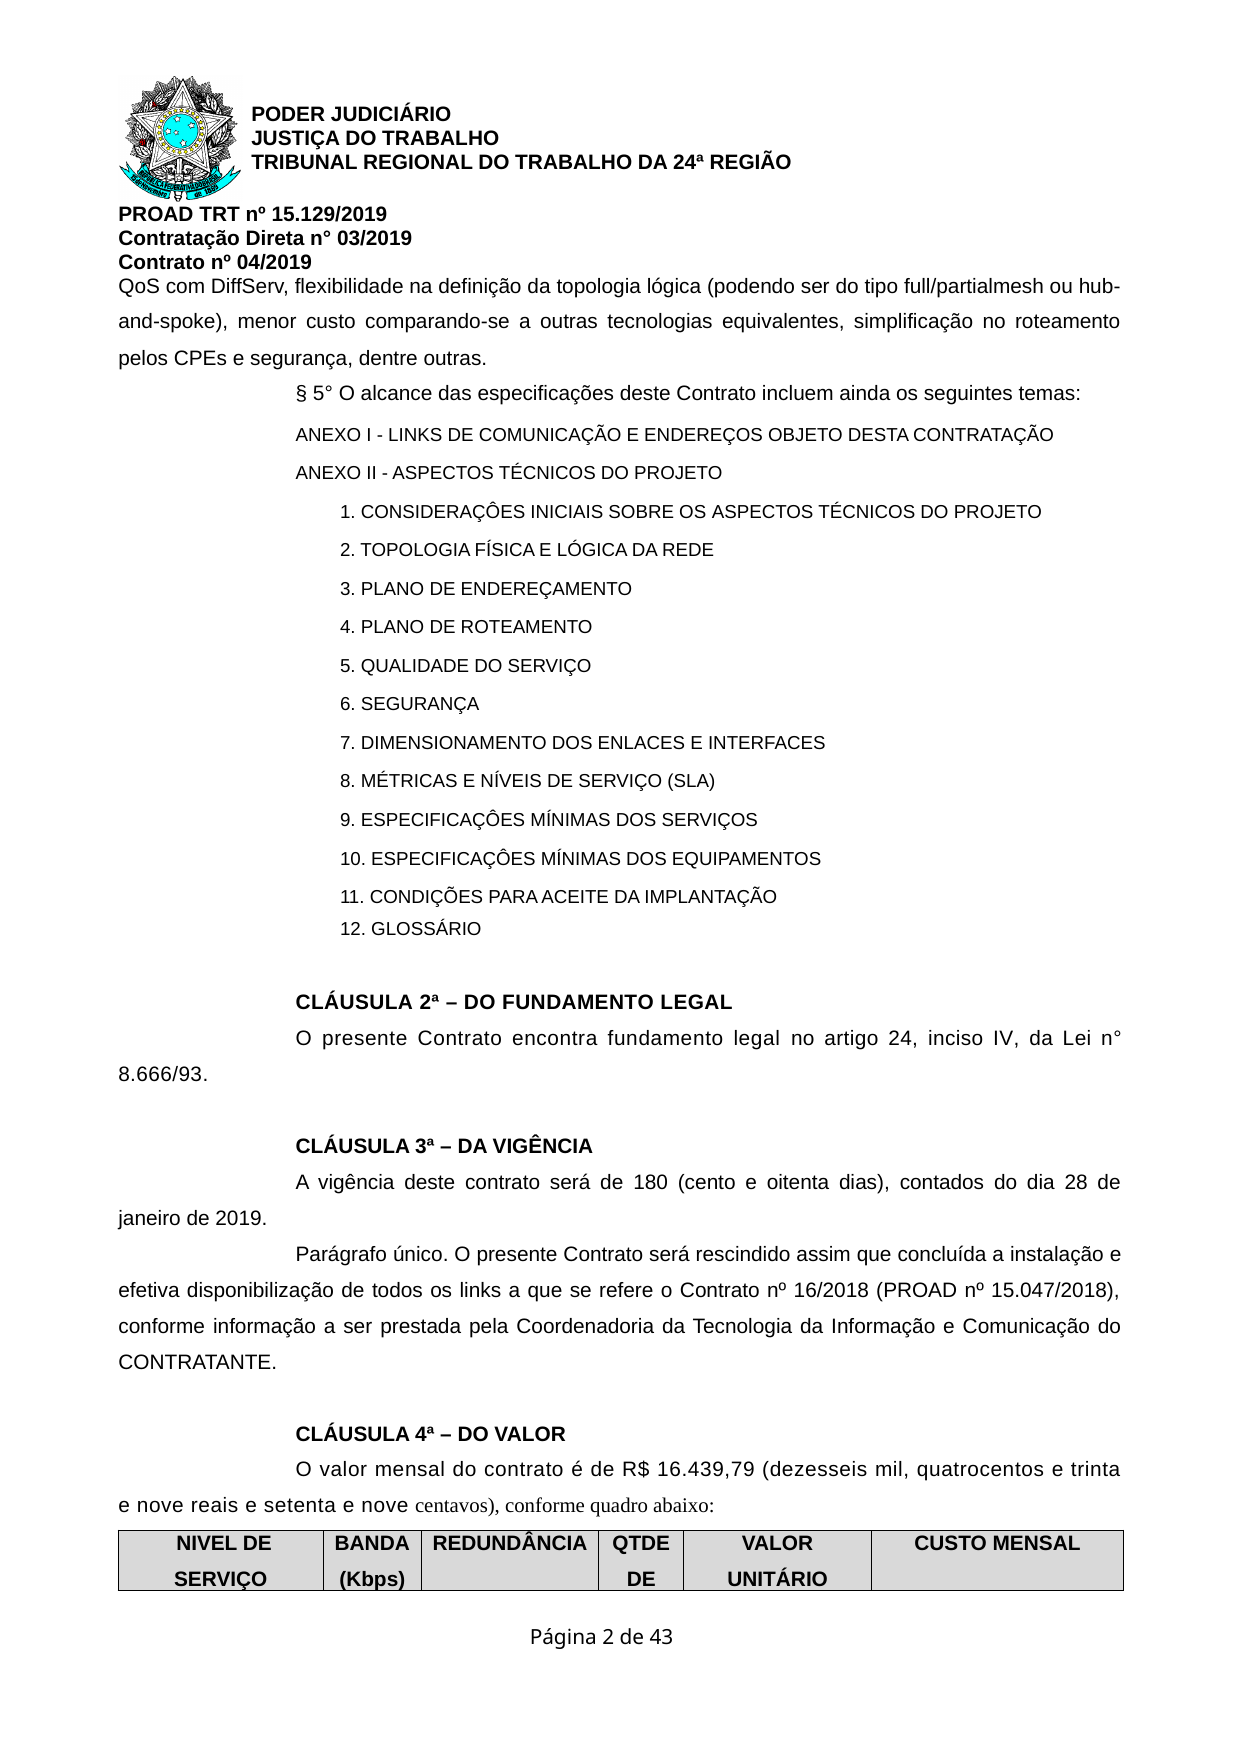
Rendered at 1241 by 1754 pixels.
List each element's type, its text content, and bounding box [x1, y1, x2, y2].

text ANEXO I - LINKS DE COMUNICAÇÃO E ENDEREÇOS OBJETO DESTA CONTRATAÇÃO [295, 423, 1122, 445]
table_header NIVEL DE SERVIÇO [119, 1531, 323, 1590]
table_header QTDE DE [599, 1531, 683, 1590]
text 11. CONDIÇÕES PARA ACEITE DA IMPLANTAÇÃO [162, 886, 1122, 907]
text 12. GLOSSÁRIO [162, 918, 1122, 940]
table_header REDUNDÂNCIA [422, 1531, 598, 1590]
text § 5° O alcance das especificações deste Contrato incluem ainda os seguintes temas: [118, 381, 1122, 405]
text CLÁUSULA 2ª – DO FUNDAMENTO LEGAL [118, 990, 1122, 1014]
table_header CUSTO MENSAL [872, 1531, 1123, 1590]
text 10. ESPECIFICAÇÔES MÍNIMAS DOS EQUIPAMENTOS [162, 847, 1122, 869]
picture [118, 75, 243, 202]
text O valor mensal do contrato é de R$ 16.439,79 (dezesseis mil, quatrocentos e trinta e nove reais e setenta e nove centavos), conforme quadro abaixo: [118, 1457, 1122, 1517]
text 9. ESPECIFICAÇÔES MÍNIMAS DOS SERVIÇOS [162, 809, 1122, 830]
text 7. DIMENSIONAMENTO DOS ENLACES E INTERFACES [162, 732, 1122, 753]
text CLÁUSULA 3ª – DA VIGÊNCIA [118, 1134, 1122, 1158]
text 4. PLANO DE ROTEAMENTO [162, 616, 1122, 638]
text ANEXO II - ASPECTOS TÉCNICOS DO PROJETO [295, 462, 1122, 483]
text O presente Contrato encontra fundamento legal no artigo 24, inciso IV, da Lei n° 8.666/93. [118, 1026, 1122, 1086]
text 2. TOPOLOGIA FÍSICA E LÓGICA DA REDE [162, 539, 1122, 561]
text A vigência deste contrato será de 180 (cento e oitenta dias), contados do dia 28 de janeiro de 2019. [118, 1170, 1122, 1230]
text 6. SEGURANÇA [162, 693, 1122, 715]
text 8. MÉTRICAS E NÍVEIS DE SERVIÇO (SLA) [162, 770, 1122, 792]
table_header VALOR UNITÁRIO [684, 1531, 871, 1590]
text QoS com DiffServ, flexibilidade na definição da topologia lógica (podendo ser do tipo full/partialmesh ou hub-and-spoke), menor custo comparando-se a outras tecnologias equivalentes, simplificação no roteamento pelos CPEs e segurança, dentre outras. [118, 273, 1122, 369]
text CLÁUSULA 4ª – DO VALOR [118, 1421, 1122, 1445]
text 1. CONSIDERAÇÔES INICIAIS SOBRE OS ASPECTOS TÉCNICOS DO PROJETO [340, 501, 1122, 522]
text 3. PLANO DE ENDEREÇAMENTO [162, 578, 1122, 599]
text Parágrafo único. O presente Contrato será rescindido assim que concluída a instalação e efetiva disponibilização de todos os links a que se refere o Contrato nº 16/2018 (PROAD nº 15.047/2018), conforme informação a ser prestada pela Coordenadoria da Tecnologia da Informação e Comunicação do CONTRATANTE. [118, 1242, 1122, 1373]
text 5. QUALIDADE DO SERVIÇO [162, 655, 1122, 676]
table_header BANDA (Kbps) [324, 1531, 421, 1590]
